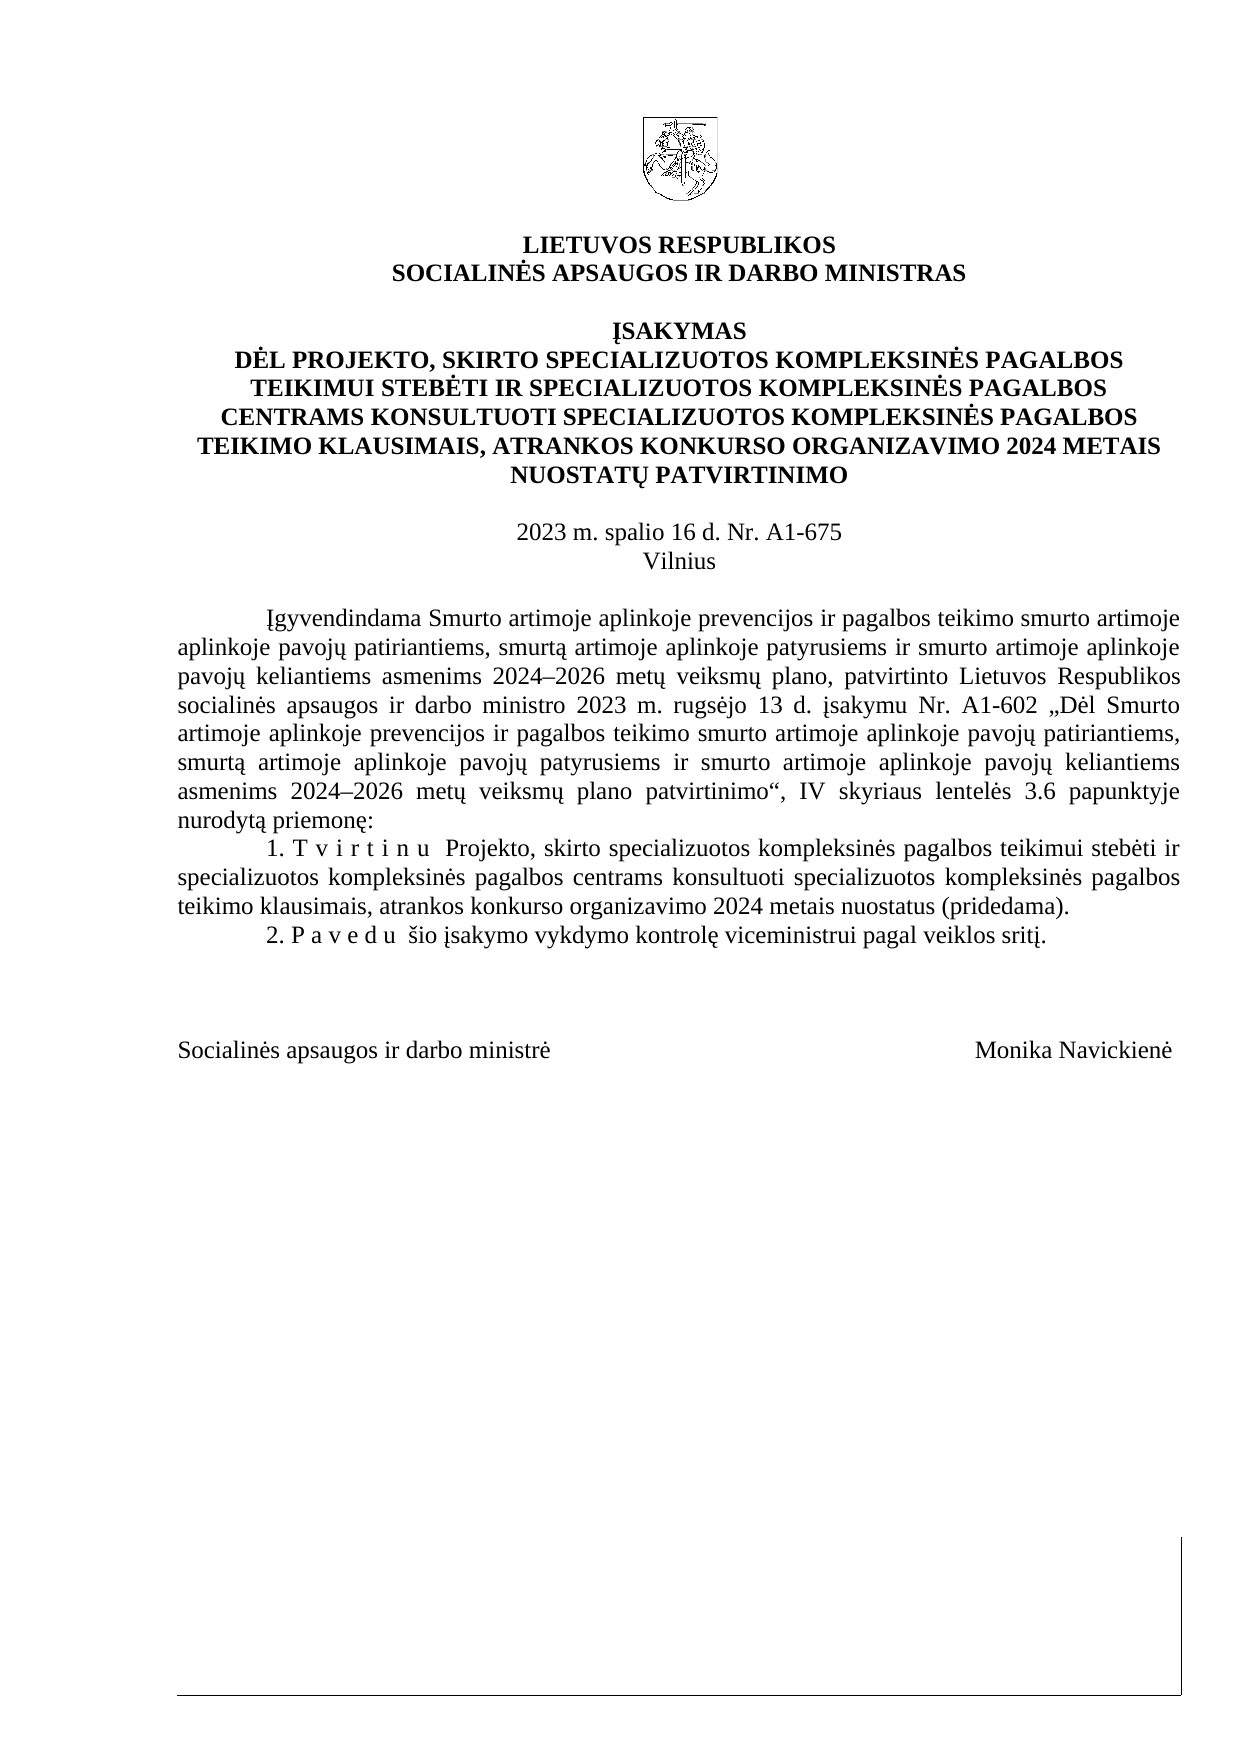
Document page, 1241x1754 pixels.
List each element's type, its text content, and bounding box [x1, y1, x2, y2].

text ĮSAKYMAS [177, 316, 1181, 345]
text LIETUVOS RESPUBLIKOS SOCIALINĖS APSAUGOS IR DARBO MINISTRAS [177, 230, 1181, 287]
text DĖL PROJEKTO, SKIRTO SPECIALIZUOTOS KOMPLEKSINĖS PAGALBOS TEIKIMUI STEBĖTI IR SPECIALIZUOTOS KOMPLEKSINĖS PAGALBOS CENTRAMS KONSULTUOTI SPECIALIZUOTOS KOMPLEKSINĖS PAGALBOS TEIKIMO KLAUSIMAIS, ATRANKOS KONKURSO ORGANIZAVIMO 2024 METAIS NUOSTATŲ PATVIRTINIMO [177, 345, 1181, 488]
text 2023 m. spalio 16 d. Nr. A1-675 [177, 517, 1181, 546]
text 2. P a v e d u šio įsakymo vykdymo kontrolę viceministrui pagal veiklos sritį. [177, 920, 1181, 948]
text Įgyvendindama Smurto artimoje aplinkoje prevencijos ir pagalbos teikimo smurto artimoje aplinkoje pavojų patiriantiems, smurtą artimoje aplinkoje patyrusiems ir smurto artimoje aplinkoje pavojų keliantiems asmenims 2024–2026 metų veiksmų plano, patvirtinto Lietuvos Respublikos socialinės apsaugos ir darbo ministro 2023 m. rugsėjo 13 d. įsakymu Nr. A1-602 „Dėl Smurto artimoje aplinkoje prevencijos ir pagalbos teikimo smurto artimoje aplinkoje pavojų patiriantiems, smurtą artimoje aplinkoje pavojų patyrusiems ir smurto artimoje aplinkoje pavojų keliantiems asmenims 2024–2026 metų veiksmų plano patvirtinimo“, IV skyriaus lentelės 3.6 papunktyje nurodytą priemonę: [177, 603, 1181, 833]
text Socialinės apsaugos ir darbo ministrė Monika Navickienė [177, 1035, 1181, 1063]
text 1. T v i r t i n u Projekto, skirto specializuotos kompleksinės pagalbos teikimui stebėti ir specializuotos kompleksinės pagalbos centrams konsultuoti specializuotos kompleksinės pagalbos teikimo klausimais, atrankos konkurso organizavimo 2024 metais nuostatus (pridedama). [177, 833, 1181, 920]
text Vilnius [177, 546, 1181, 575]
